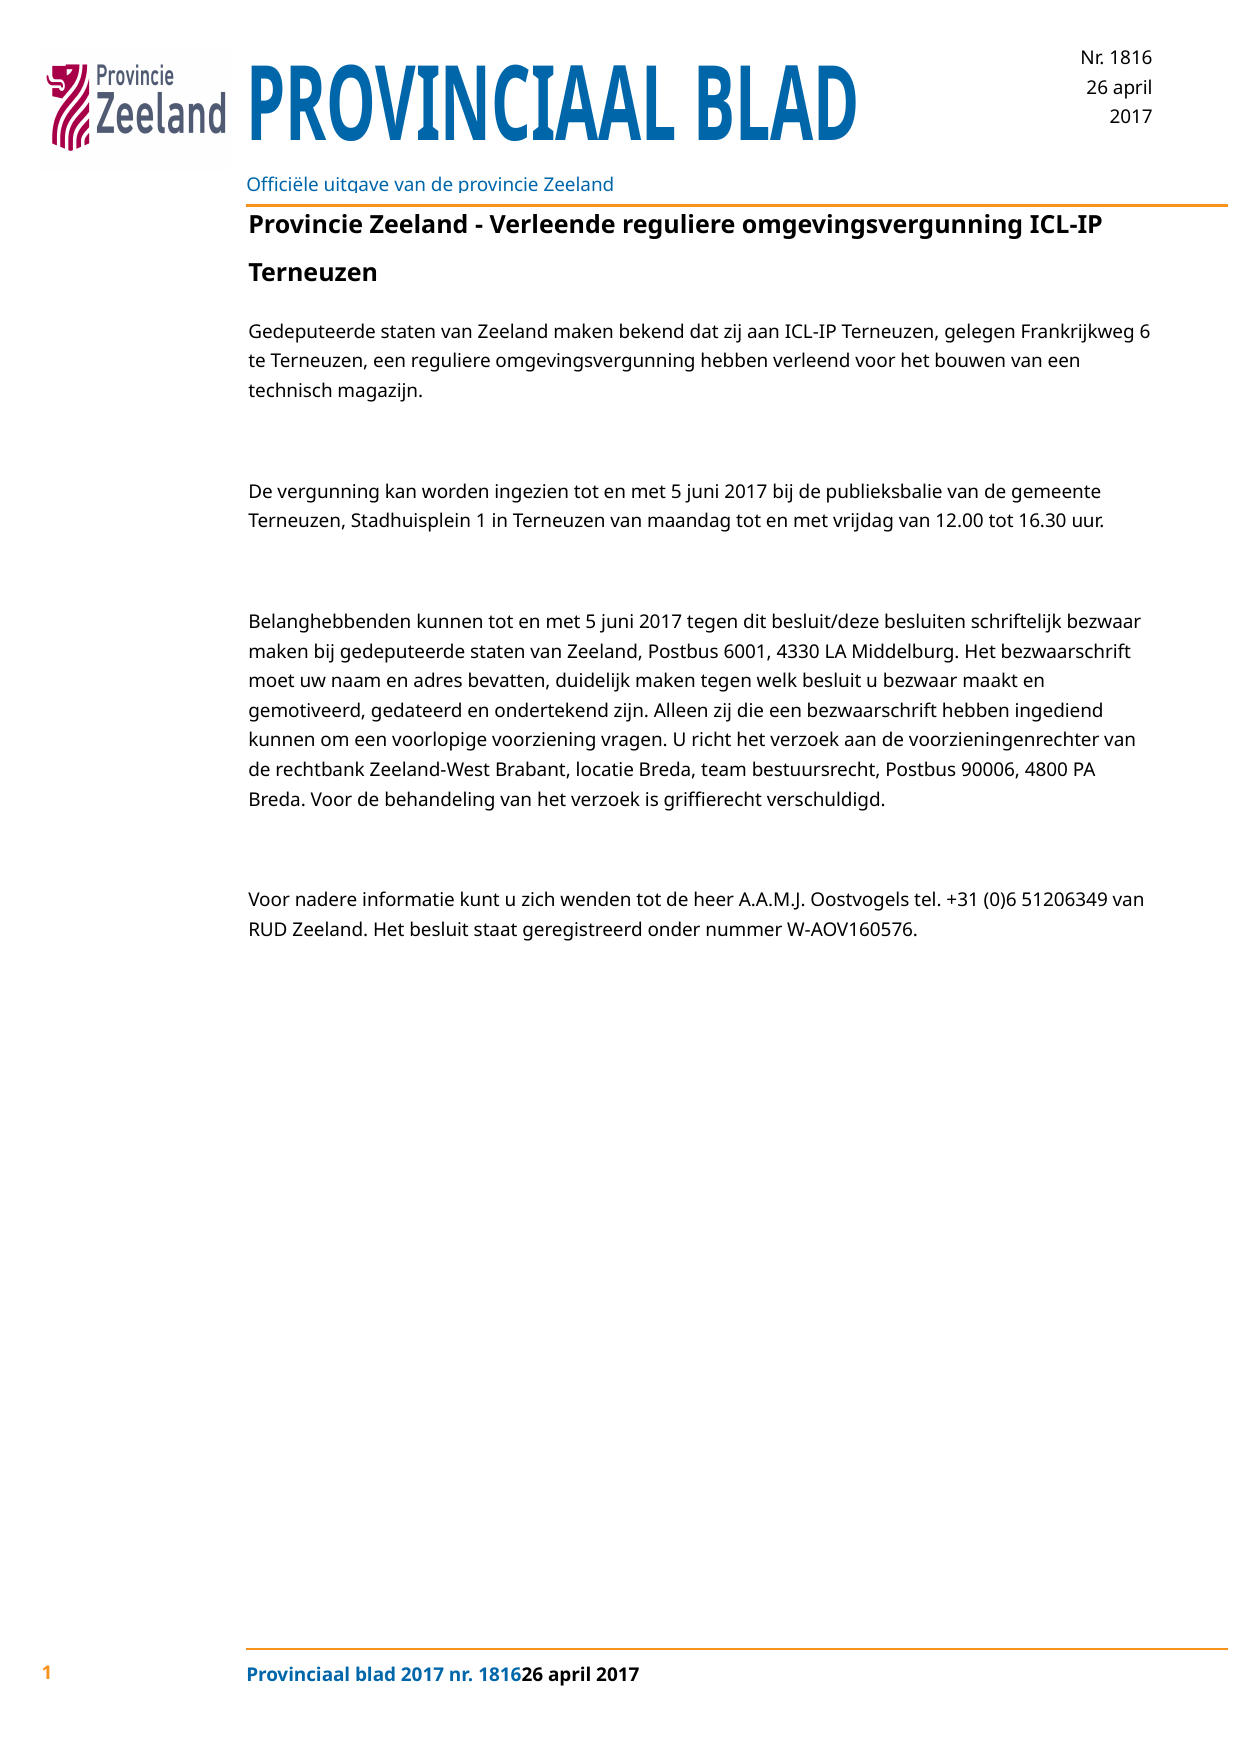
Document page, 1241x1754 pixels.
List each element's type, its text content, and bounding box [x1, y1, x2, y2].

text Provincie Zeeland - Verleende reguliere omgevingsvergunning ICL-IP Terneuzen [248, 207, 1152, 288]
text Belanghebbenden kunnen tot en met 5 juni 2017 tegen dit besluit/deze besluiten schriftelijk bezwaar maken bij gedeputeerde staten van Zeeland, Postbus 6001, 4330 LA Middelburg. Het bezwaarschrift moet uw naam en adres bevatten, duidelijk maken tegen welk besluit u bezwaar maakt en gemotiveerd, gedateerd en ondertekend zijn. Alleen zij die een bezwaarschrift hebben ingediend kunnen om een voorlopige voorziening vragen. U richt het verzoek aan de voorzieningenrechter van de rechtbank Zeeland-West Brabant, locatie Breda, team bestuursrecht, Postbus 90006, 4800 PA Breda. Voor de behandeling van het verzoek is griffierecht verschuldigd. [248, 608, 1152, 812]
text De vergunning kan worden ingezien tot en met 5 juni 2017 bij de publieksbalie van de gemeente Terneuzen, Stadhuisplein 1 in Terneuzen van maandag tot en met vrijdag van 12.00 tot 16.30 uur. [248, 478, 1152, 533]
picture [41, 47, 231, 172]
text Voor nadere informatie kunt u zich wenden tot de heer A.A.M.J. Oostvogels tel. +31 (0)6 51206349 van RUD Zeeland. Het besluit staat geregistreerd onder nummer W-AOV160576. [248, 887, 1152, 942]
text Gedeputeerde staten van Zeeland maken bekend dat zij aan ICL-IP Terneuzen, gelegen Frankrijkweg 6 te Terneuzen, een reguliere omgevingsvergunning hebben verleend voor het bouwen van een technisch magazijn. [248, 318, 1152, 403]
